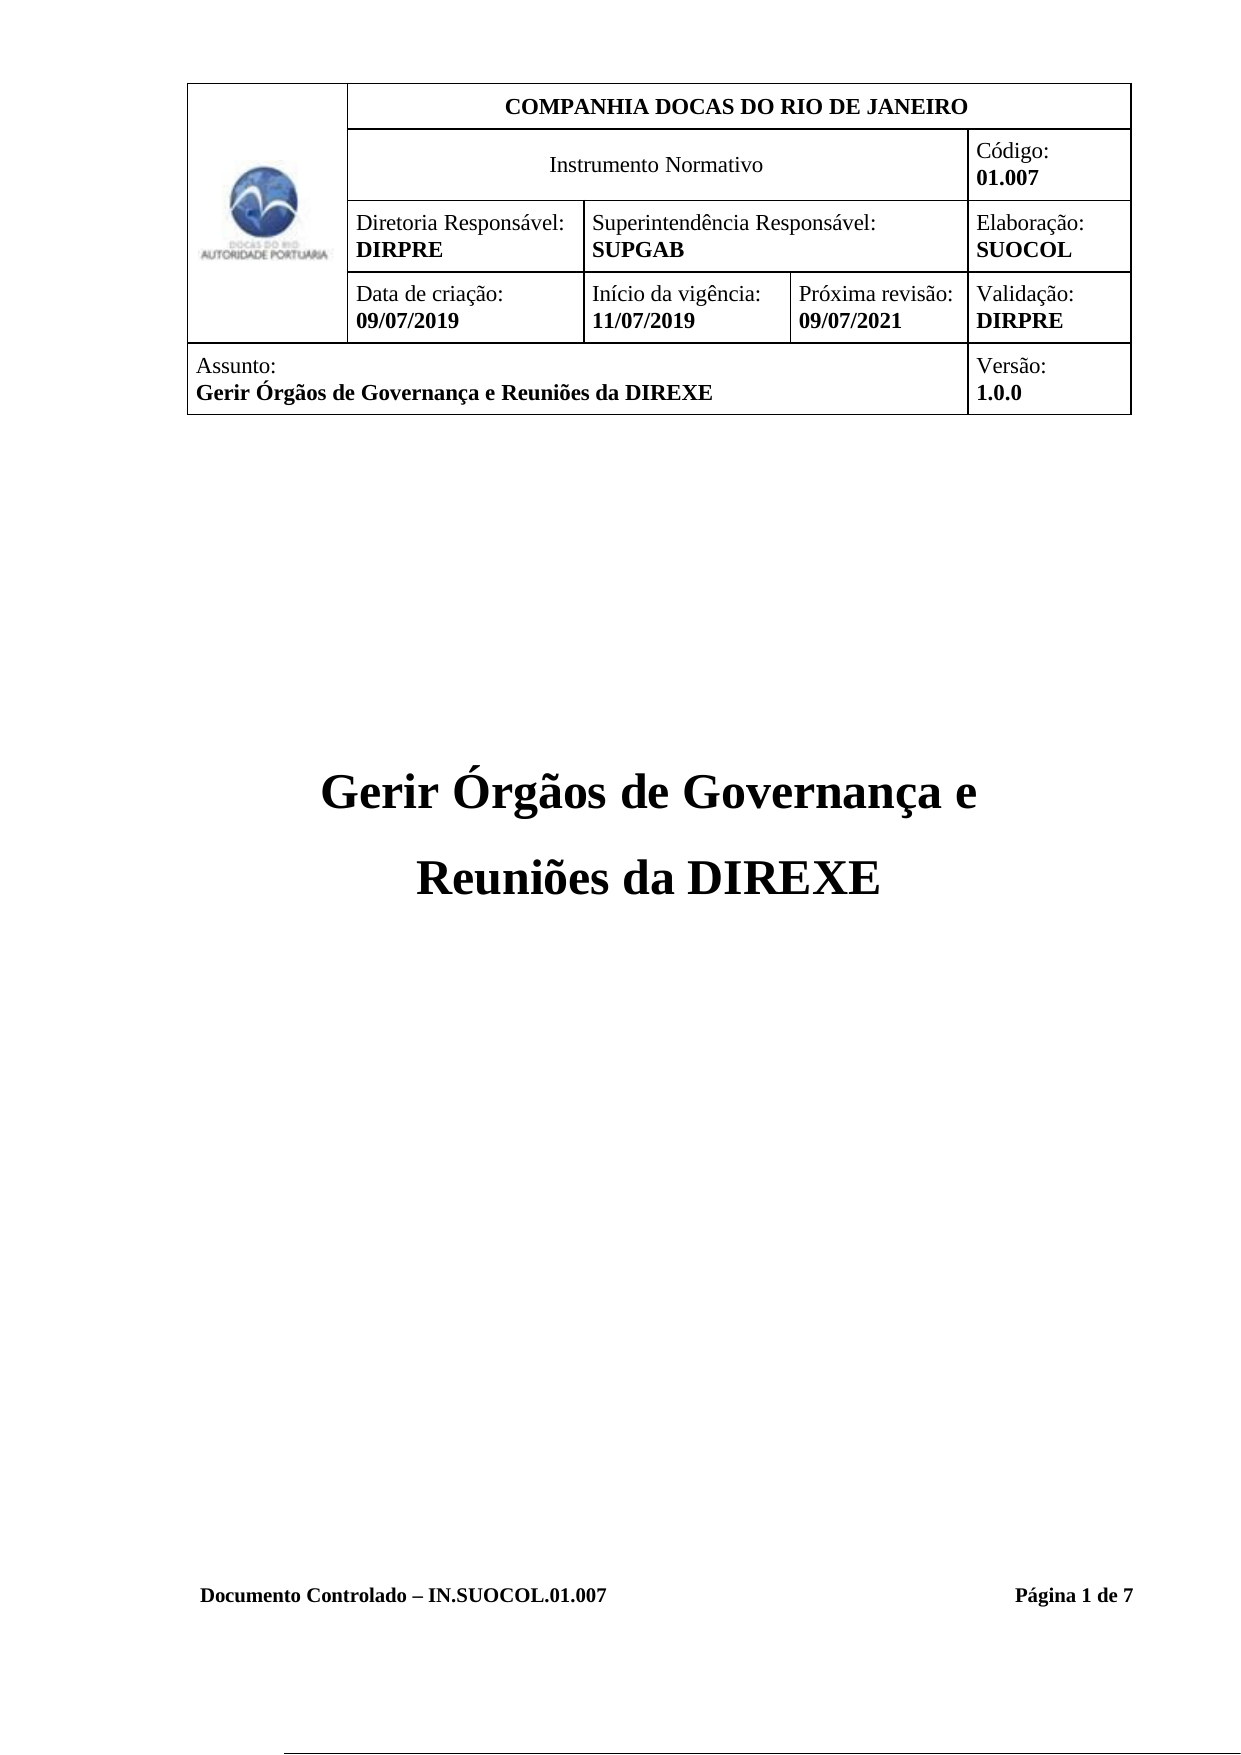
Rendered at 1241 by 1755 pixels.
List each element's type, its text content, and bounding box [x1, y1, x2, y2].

table_cell Elaboração: SUOCOL [969, 201, 1130, 271]
table_header COMPANHIA DOCAS DO RIO DE JANEIRO [348, 84, 1130, 128]
table_cell Assunto: Gerir Órgãos de Governança e Reuniões da DIREXE [188, 344, 967, 414]
table_cell Diretoria Responsável: DIRPRE [348, 201, 583, 271]
table_cell Código: 01.007 [969, 130, 1130, 199]
table_cell Início da vigência: 11/07/2019 [585, 273, 790, 342]
table_cell Próxima revisão: 09/07/2021 [791, 273, 967, 342]
table_cell Instrumento Normativo [348, 130, 967, 199]
table_cell Data de criação: 09/07/2019 [348, 273, 583, 342]
table_cell Validação: DIRPRE [969, 273, 1130, 342]
table_cell Versão: 1.0.0 [969, 344, 1130, 414]
table_header [188, 84, 347, 342]
text Gerir Órgãos de Governança e Reuniões da DIREXE [320, 762, 979, 905]
table_cell Superintendência Responsável: SUPGAB [585, 201, 967, 271]
